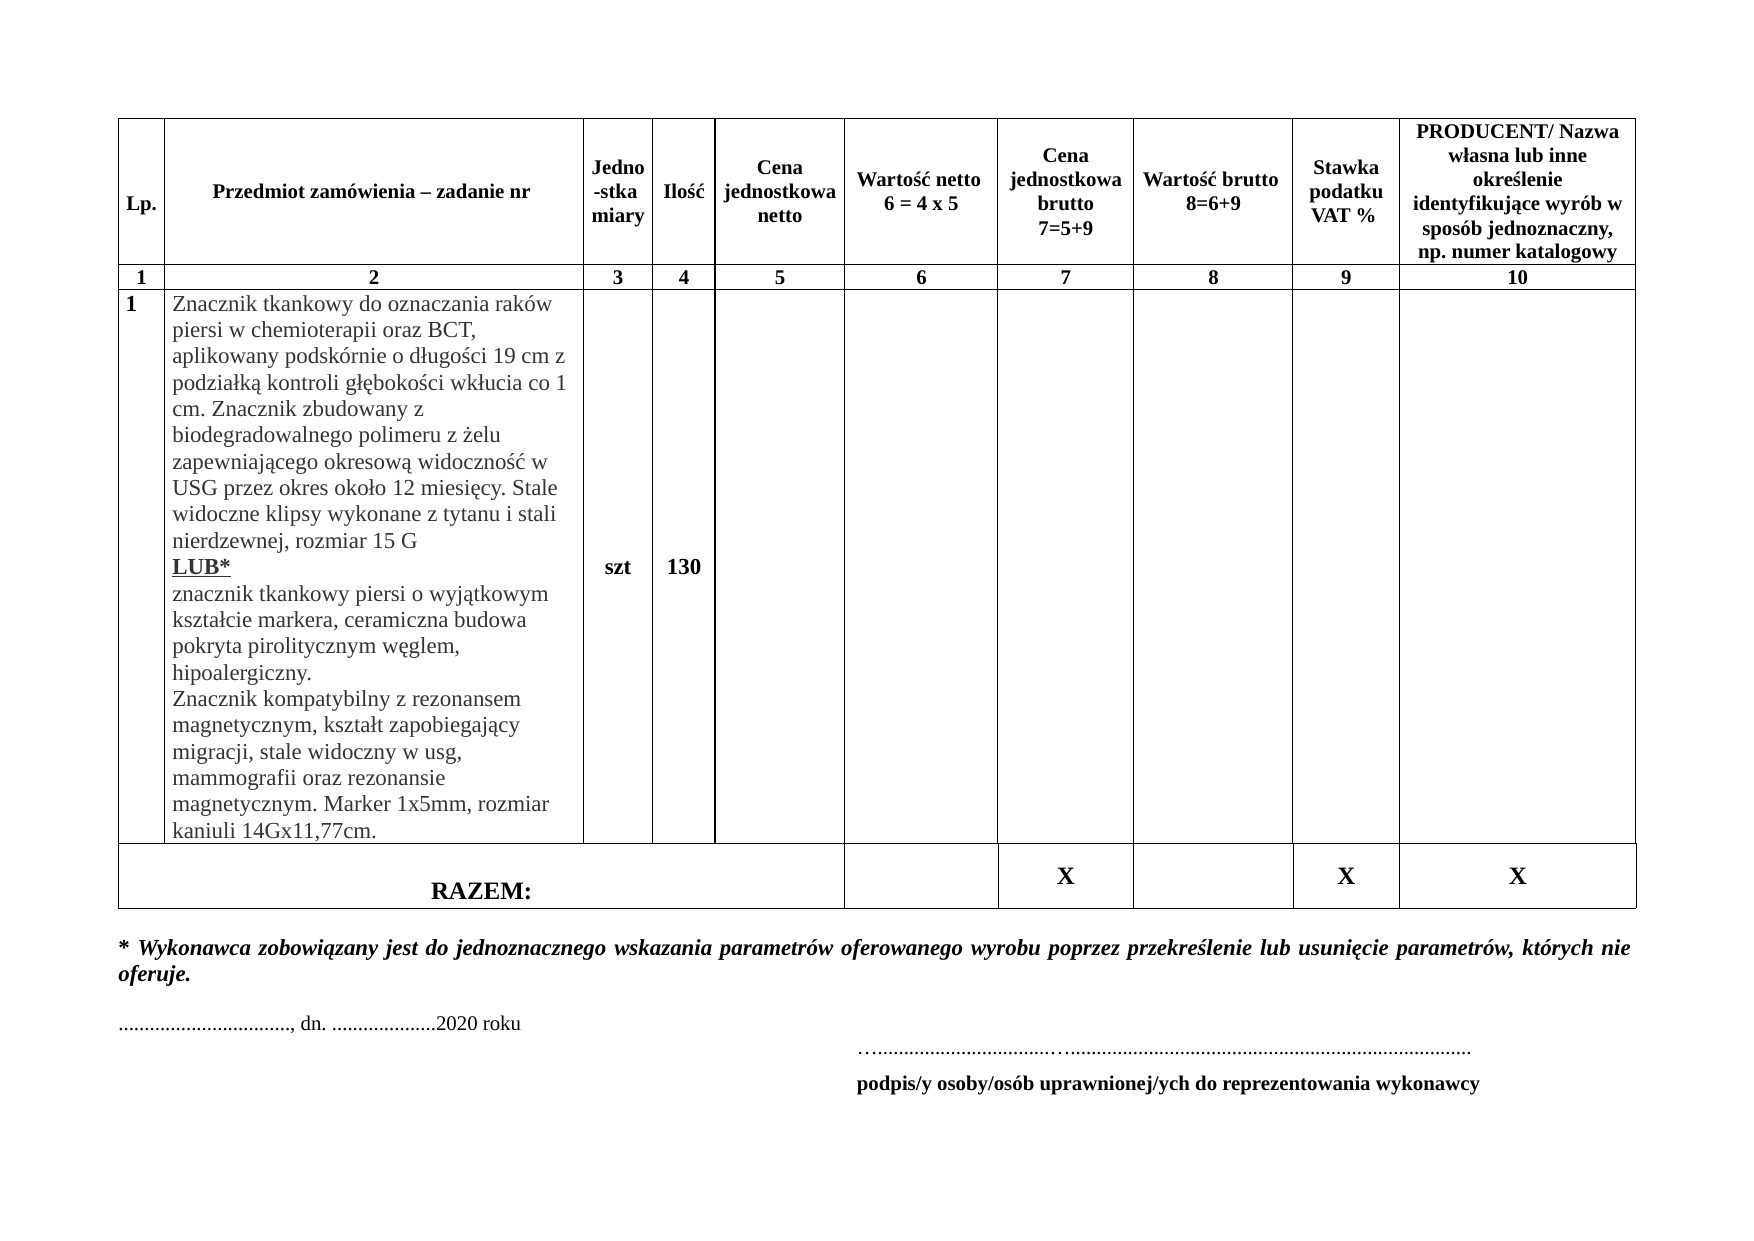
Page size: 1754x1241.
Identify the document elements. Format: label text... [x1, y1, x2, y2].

table_cell X [1400, 844, 1636, 907]
text ................................., dn. ....................2020 roku [118, 1011, 1636, 1035]
table_cell 4 [653, 265, 714, 289]
table_cell 8 [1134, 265, 1292, 289]
table_header PRODUCENT/ Nazwa własna lub inne określenie identyfikujące wyrób w sposób jednoznaczny, np. numer katalogowy [1400, 119, 1635, 263]
text podpis/y osoby/osób uprawnionej/ych do reprezentowania wykonawcy [831, 1071, 1636, 1095]
table_cell X [999, 844, 1133, 907]
text ….................................…............................................................................. [118, 1035, 1636, 1059]
table_cell 2 [165, 265, 583, 289]
table_header Przedmiot zamówienia – zadanie nr [165, 119, 583, 263]
table_cell [716, 290, 844, 843]
table_cell 5 [716, 265, 844, 289]
table_cell 6 [845, 265, 997, 289]
table_cell [998, 290, 1133, 843]
table_cell [1134, 844, 1293, 907]
table_cell 9 [1293, 265, 1399, 289]
table_header Stawka podatku VAT % [1293, 119, 1399, 263]
table_cell X [1294, 844, 1399, 907]
table_cell [1293, 290, 1399, 843]
table_cell 1 [119, 265, 164, 289]
table_header Cena jednostkowa netto [716, 119, 844, 263]
table_header Ilość [653, 119, 714, 263]
table_cell szt [584, 290, 652, 843]
table_cell [845, 290, 997, 843]
table_header Wartość brutto 8=6+9 [1134, 119, 1292, 263]
table_cell 3 [584, 265, 652, 289]
text * Wykonawca zobowiązany jest do jednoznacznego wskazania parametrów oferowanego wyrobu poprzez przekreślenie lub usunięcie parametrów, których nie oferuje. [118, 934, 1636, 987]
table_cell 7 [998, 265, 1133, 289]
table_cell Znacznik tkankowy do oznaczania raków piersi w chemioterapii oraz BCT, aplikowany podskórnie o długości 19 cm z podziałką kontroli głębokości wkłucia co 1 cm. Znacznik zbudowany z biodegradowalnego polimeru z żelu zapewniającego okresową widoczność w USG przez okres około 12 miesięcy. Stale widoczne klipsy wykonane z tytanu i stali nierdzewnej, rozmiar 15 G LUB* znacznik tkankowy piersi o wyjątkowym kształcie markera, ceramiczna budowa pokryta pirolitycznym węglem, hipoalergiczny. Znacznik kompatybilny z rezonansem magnetycznym, kształt zapobiegający migracji, stale widoczny w usg, mammografii oraz rezonansie magnetycznym. Marker 1x5mm, rozmiar kaniuli 14Gx11,77cm. [165, 290, 583, 843]
table_header Cena jednostkowa brutto 7=5+9 [998, 119, 1133, 263]
table_cell [1400, 290, 1635, 843]
table_header Lp. [119, 119, 164, 263]
table_cell 10 [1400, 265, 1635, 289]
table_cell 1 [119, 290, 164, 843]
table_cell RAZEM: [119, 844, 844, 907]
table_cell [1134, 290, 1292, 843]
table_cell 130 [653, 290, 714, 843]
table_header Jedno-stka miary [584, 119, 652, 263]
table_cell [845, 844, 998, 907]
table_header Wartość netto 6 = 4 x 5 [845, 119, 997, 263]
